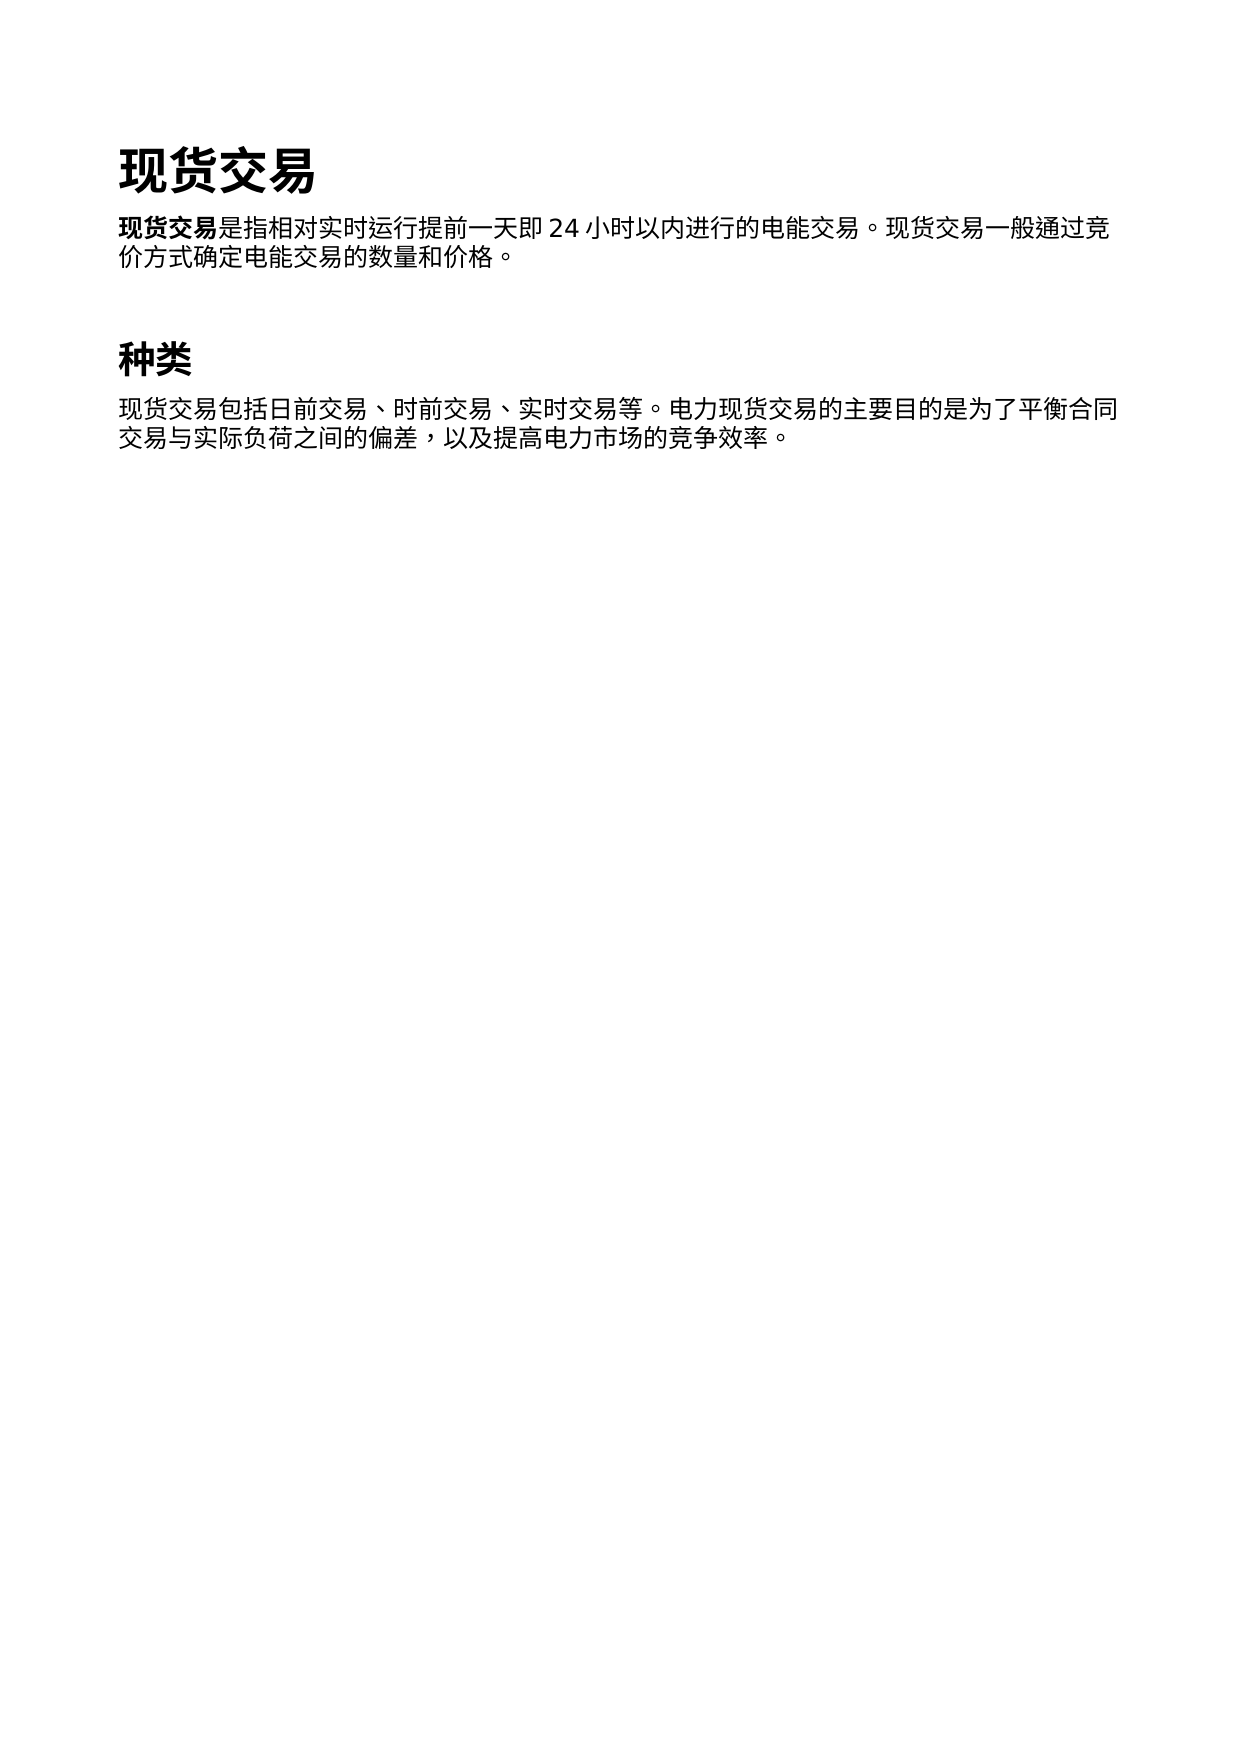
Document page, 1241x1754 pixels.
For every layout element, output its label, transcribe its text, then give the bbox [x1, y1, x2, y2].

text 现货交易包括日前交易、时前交易、实时交易等。电力现货交易的主要目的是为了平衡合同交易与实际负荷之间的偏差，以及提高电力市场的竞争效率。 [118, 395, 1122, 453]
text 现货交易是指相对实时运行提前一天即24小时以内进行的电能交易。现货交易一般通过竞价方式确定电能交易的数量和价格。 [118, 214, 1122, 301]
subtitle 种类 [118, 339, 1122, 382]
subtitle 现货交易 [118, 143, 1122, 201]
